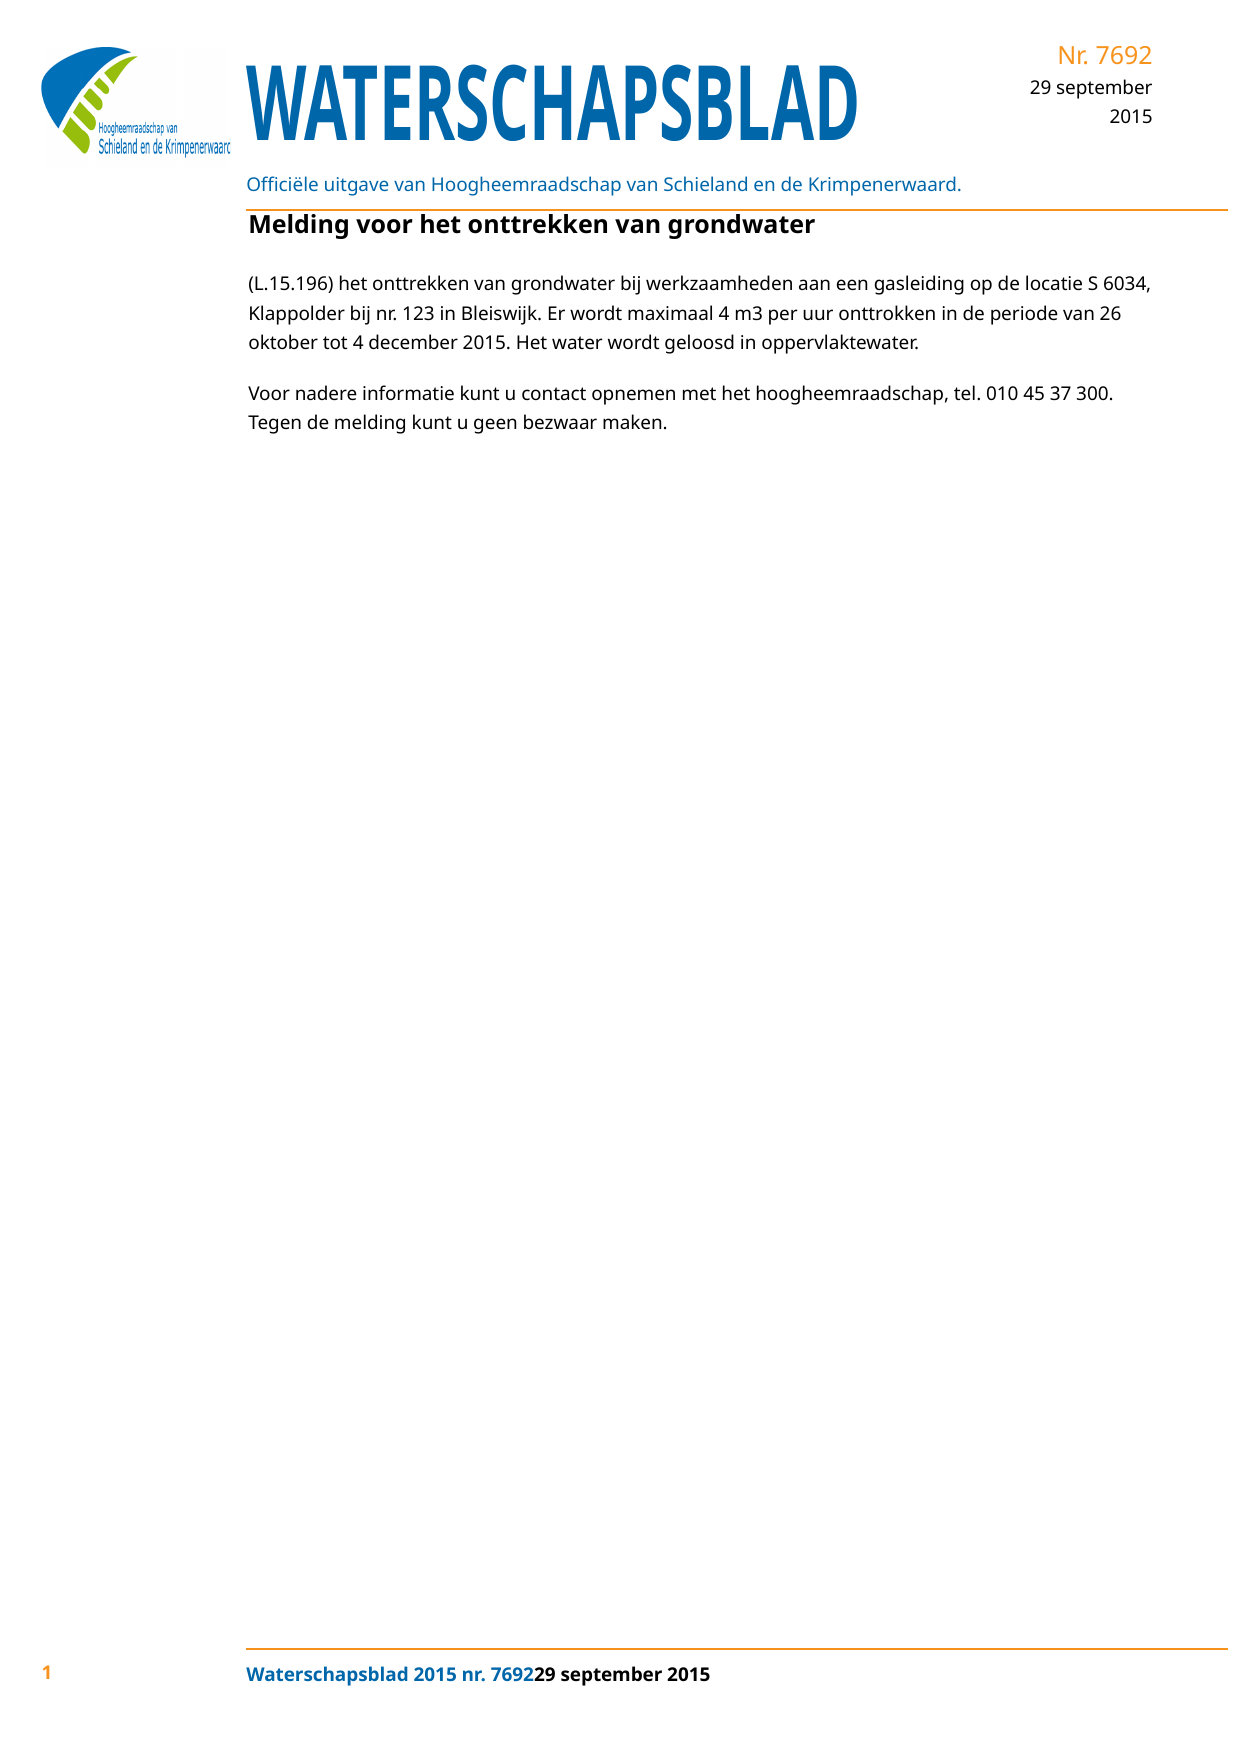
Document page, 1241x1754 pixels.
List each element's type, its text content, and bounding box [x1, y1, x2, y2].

text Voor nadere informatie kunt u contact opnemen met het hoogheemraadschap, tel. 010 45 37 300. Tegen de melding kunt u geen bezwaar maken. [248, 380, 1152, 435]
text (L.15.196) het onttrekken van grondwater bij werkzaamheden aan een gasleiding op de locatie S 6034, Klappolder bij nr. 123 in Bleiswijk. Er wordt maximaal 4 m3 per uur onttrokken in de periode van 26 oktober tot 4 december 2015. Het water wordt geloosd in oppervlaktewater. [248, 270, 1152, 355]
picture [41, 47, 231, 172]
text Melding voor het onttrekken van grondwater [248, 211, 1152, 241]
